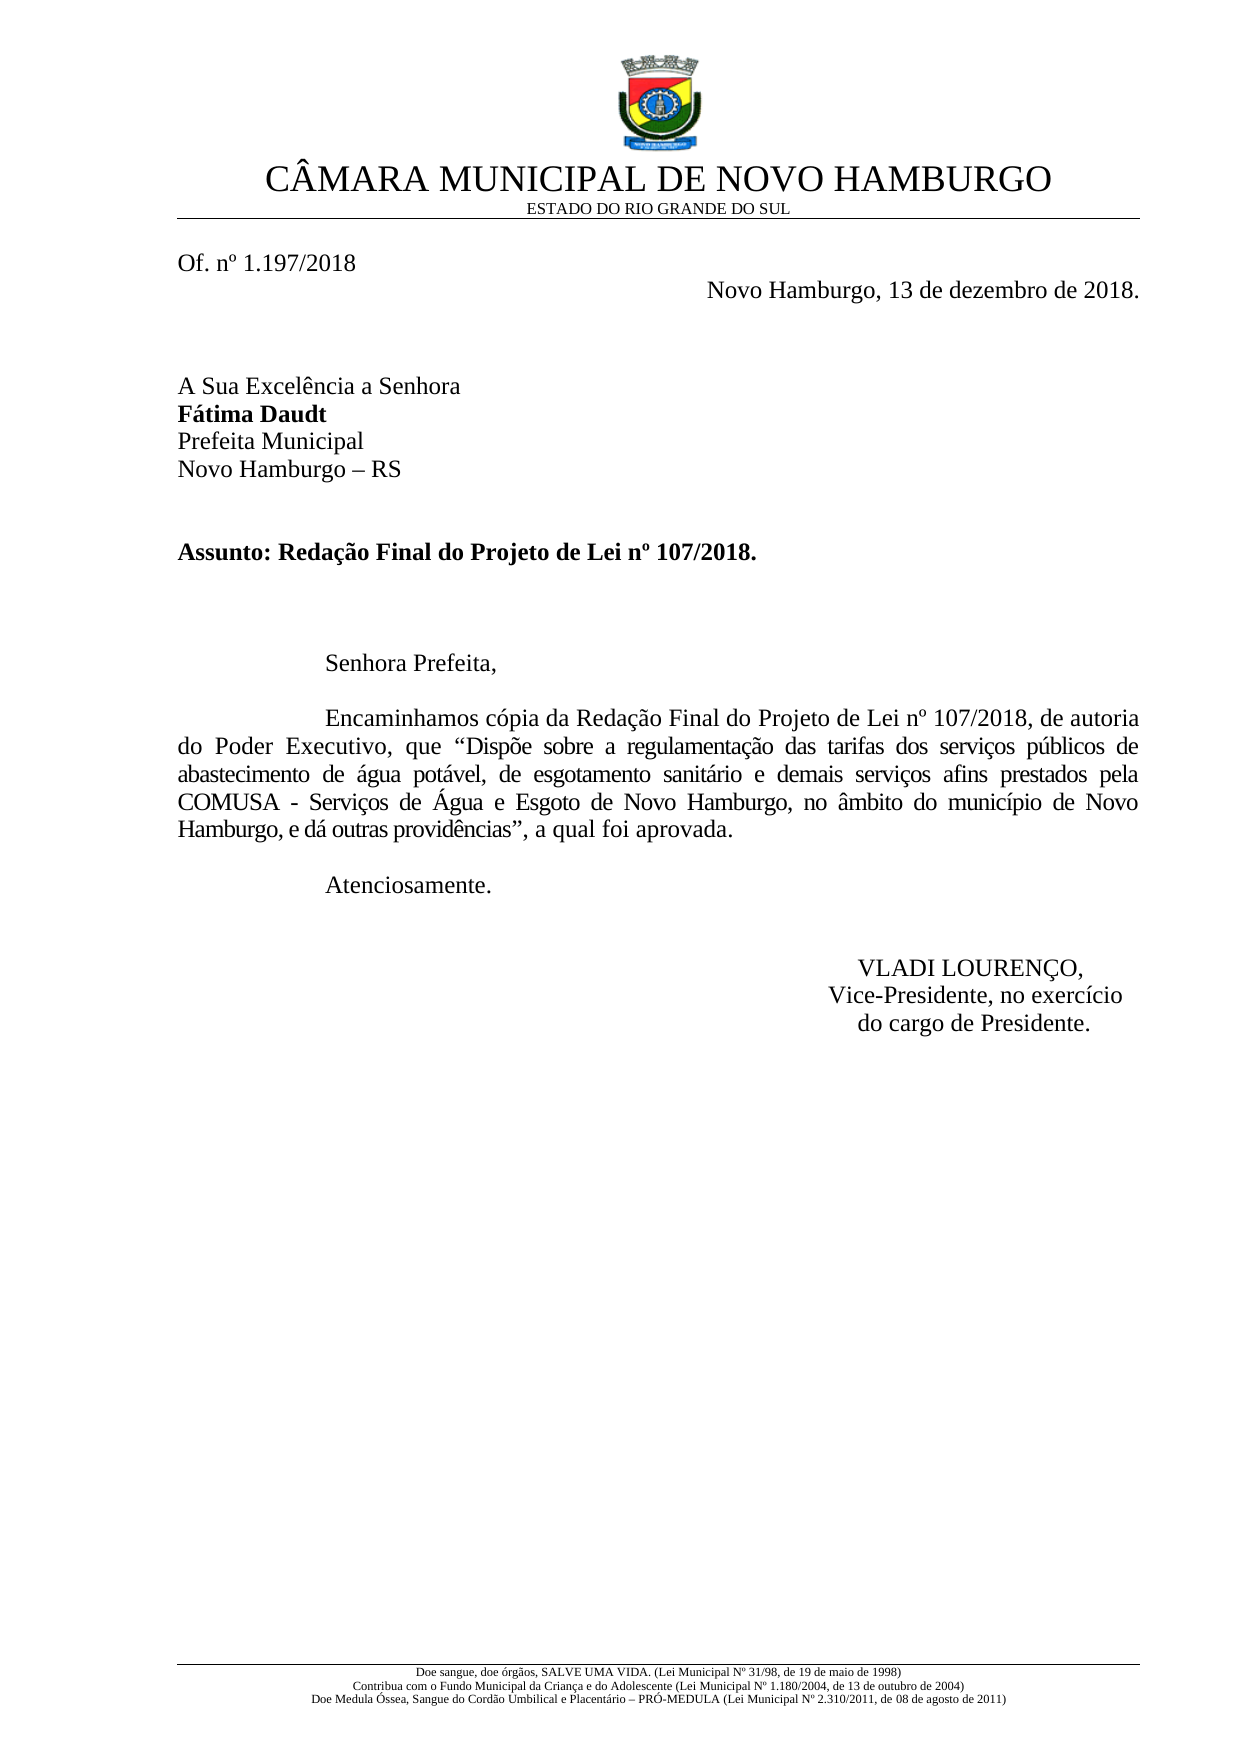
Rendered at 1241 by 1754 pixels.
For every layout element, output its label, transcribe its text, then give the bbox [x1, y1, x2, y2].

text Vice-Presidente, no exercício [470, 982, 1140, 1009]
text Novo Hamburgo, 13 de dezembro de 2018. [177, 276, 1140, 304]
text do cargo de Presidente. [470, 1009, 1140, 1037]
text VLADI LOURENÇO, [470, 954, 1140, 982]
text A Sua Excelência a Senhora [177, 372, 1140, 400]
text Atenciosamente. [177, 871, 1140, 898]
text Fátima Daudt [177, 400, 1140, 427]
picture [611, 47, 705, 156]
text Encaminhamos cópia da Redação Final do Projeto de Lei nº 107/2018, de autoria do Poder Executivo, que “Dispõe sobre a regulamentação das tarifas dos serviços públicos de abastecimento de água potável, de esgotamento sanitário e demais serviços afins prestados pela COMUSA - Serviços de Água e Esgoto de Novo Hamburgo, no âmbito do município de Novo Hamburgo, e dá outras providências”, a qual foi aprovada. [177, 704, 1140, 843]
text Novo Hamburgo – RS [177, 455, 1140, 483]
text Prefeita Municipal [177, 427, 1140, 455]
text Senhora Prefeita, [177, 649, 1140, 677]
text Assunto: Redação Final do Projeto de Lei nº 107/2018. [177, 538, 1140, 566]
text Of. nº 1.197/2018 [177, 249, 1140, 276]
